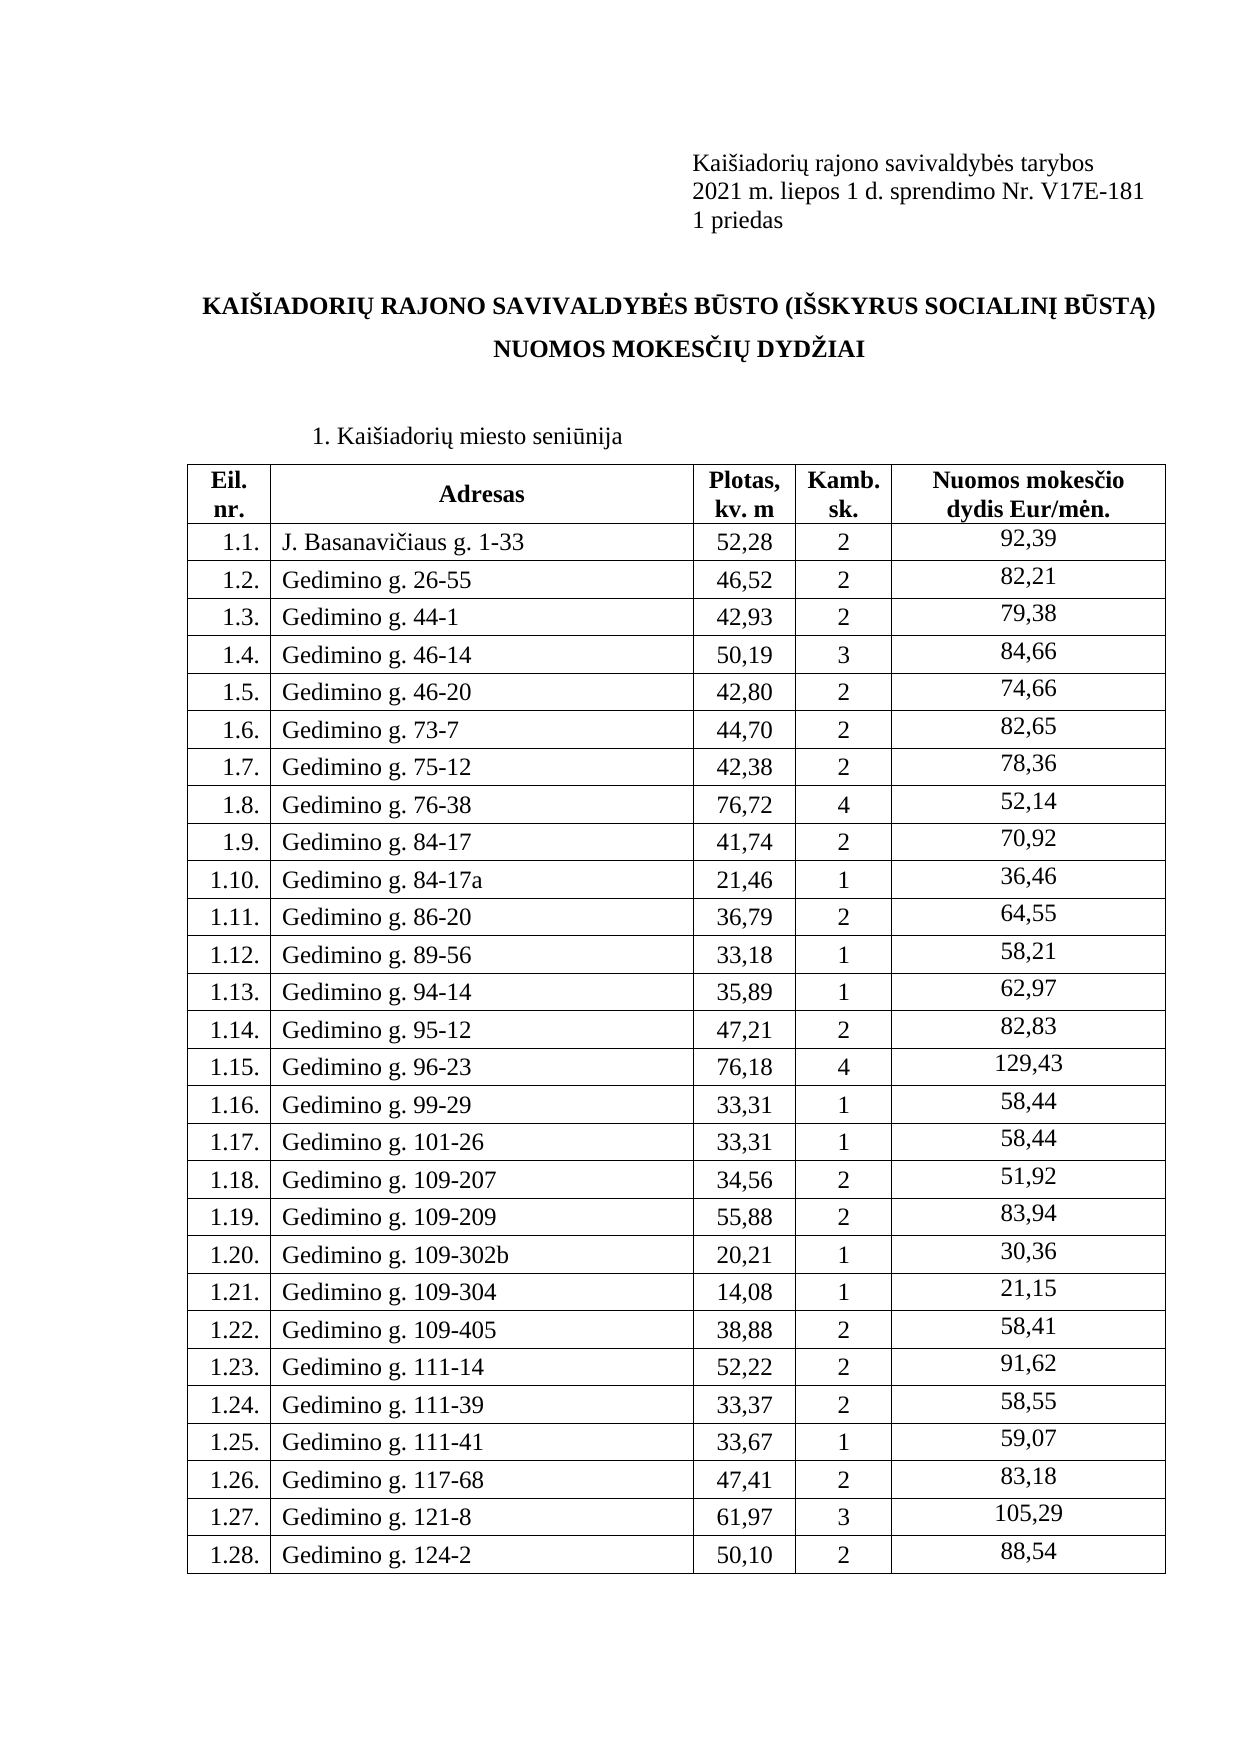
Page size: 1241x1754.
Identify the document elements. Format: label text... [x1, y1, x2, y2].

table_cell 3 [796, 1499, 891, 1535]
table_cell Gedimino g. 84-17a [271, 861, 693, 897]
table_cell 1.5. [188, 674, 270, 710]
table_cell 59,07 [892, 1424, 1165, 1460]
table_cell 78,36 [892, 749, 1165, 785]
table_cell 55,88 [694, 1199, 795, 1235]
table_cell 1.13. [188, 974, 270, 1010]
table_cell 84,66 [892, 636, 1165, 672]
table_cell Gedimino g. 111-39 [271, 1386, 693, 1422]
table_cell 36,46 [892, 861, 1165, 897]
table_cell 1.10. [188, 861, 270, 897]
table_cell 64,55 [892, 899, 1165, 935]
table_cell Gedimino g. 94-14 [271, 974, 693, 1010]
table_cell 1.11. [188, 899, 270, 935]
table_cell 44,70 [694, 711, 795, 747]
table_cell 58,21 [892, 936, 1165, 972]
table_header Plotas, kv. m [694, 465, 795, 522]
table_cell 1.27. [188, 1499, 270, 1535]
table_cell Gedimino g. 44-1 [271, 599, 693, 635]
table_cell 1.20. [188, 1236, 270, 1272]
table_cell 2 [796, 599, 891, 635]
table_cell Gedimino g. 95-12 [271, 1011, 693, 1047]
table_cell 62,97 [892, 974, 1165, 1010]
table_cell 1.1. [188, 524, 270, 560]
table_cell 2 [796, 1349, 891, 1385]
table_cell 4 [796, 1049, 891, 1085]
table_header Kamb. sk. [796, 465, 891, 522]
table_cell Gedimino g. 124-2 [271, 1536, 693, 1572]
table_cell 79,38 [892, 599, 1165, 635]
table_cell 2 [796, 1311, 891, 1347]
table_cell Gedimino g. 117-68 [271, 1461, 693, 1497]
table_cell 1 [796, 936, 891, 972]
table_cell 2 [796, 1536, 891, 1572]
table_cell Gedimino g. 101-26 [271, 1124, 693, 1160]
table_cell 82,21 [892, 561, 1165, 597]
table_cell 1.4. [188, 636, 270, 672]
table_cell 58,44 [892, 1124, 1165, 1160]
table_cell 2 [796, 1386, 891, 1422]
table_cell 92,39 [892, 524, 1165, 560]
table_cell 2 [796, 561, 891, 597]
table_cell 1 [796, 1424, 891, 1460]
table_cell 2 [796, 1461, 891, 1497]
table_cell Gedimino g. 75-12 [271, 749, 693, 785]
table_cell 50,10 [694, 1536, 795, 1572]
table_cell Gedimino g. 109-209 [271, 1199, 693, 1235]
table_cell 1.15. [188, 1049, 270, 1085]
table_cell 1.9. [188, 824, 270, 860]
table_cell 1.23. [188, 1349, 270, 1385]
table_cell 35,89 [694, 974, 795, 1010]
table_cell 33,31 [694, 1124, 795, 1160]
table_cell 2 [796, 1199, 891, 1235]
table_cell 88,54 [892, 1536, 1165, 1572]
table_cell 1.24. [188, 1386, 270, 1422]
table_cell 76,18 [694, 1049, 795, 1085]
table_cell 1 [796, 1124, 891, 1160]
table_cell 76,72 [694, 786, 795, 822]
table_cell 1 [796, 1236, 891, 1272]
table_cell 129,43 [892, 1049, 1165, 1085]
table_cell 82,65 [892, 711, 1165, 747]
table_cell 1.21. [188, 1274, 270, 1310]
table_cell 36,79 [694, 899, 795, 935]
table_cell 50,19 [694, 636, 795, 672]
table_cell Gedimino g. 46-14 [271, 636, 693, 672]
table_cell 42,38 [694, 749, 795, 785]
table_cell 52,14 [892, 786, 1165, 822]
table_cell 82,83 [892, 1011, 1165, 1047]
table_cell 47,21 [694, 1011, 795, 1047]
table_cell Gedimino g. 99-29 [271, 1086, 693, 1122]
table_cell 2 [796, 749, 891, 785]
table_cell 1.3. [188, 599, 270, 635]
table_cell 105,29 [892, 1499, 1165, 1535]
table_cell 51,92 [892, 1161, 1165, 1197]
table_cell 1.17. [188, 1124, 270, 1160]
table_cell 1.25. [188, 1424, 270, 1460]
table_cell Gedimino g. 121-8 [271, 1499, 693, 1535]
table_cell 4 [796, 786, 891, 822]
table_cell Gedimino g. 73-7 [271, 711, 693, 747]
table_cell 1.2. [188, 561, 270, 597]
table_cell 42,93 [694, 599, 795, 635]
table_cell 1.19. [188, 1199, 270, 1235]
text 1. Kaišiadorių miesto seniūnija [312, 421, 1181, 449]
table_cell 41,74 [694, 824, 795, 860]
text KAIŠIADORIŲ RAJONO SAVIVALDYBĖS BŪSTO (IŠSKYRUS SOCIALINĮ BŪSTĄ) NUOMOS MOKESČIŲ DYDŽIAI [177, 291, 1181, 363]
table_cell 61,97 [694, 1499, 795, 1535]
table_cell 1.28. [188, 1536, 270, 1572]
table_cell Gedimino g. 109-207 [271, 1161, 693, 1197]
table_cell 91,62 [892, 1349, 1165, 1385]
table_header Eil. nr. [188, 465, 270, 522]
table_cell 1.14. [188, 1011, 270, 1047]
table_cell 1.6. [188, 711, 270, 747]
table_cell 2 [796, 899, 891, 935]
table_cell 33,31 [694, 1086, 795, 1122]
table_cell 2 [796, 524, 891, 560]
table_cell 1.22. [188, 1311, 270, 1347]
table_cell 1.12. [188, 936, 270, 972]
table_cell 74,66 [892, 674, 1165, 710]
table_cell 58,55 [892, 1386, 1165, 1422]
table_cell Gedimino g. 26-55 [271, 561, 693, 597]
table_cell 1.8. [188, 786, 270, 822]
table_cell 70,92 [892, 824, 1165, 860]
table_header Nuomos mokesčio dydis Eur/mėn. [892, 465, 1165, 522]
table_cell 1.7. [188, 749, 270, 785]
text Kaišiadorių rajono savivaldybės tarybos [447, 148, 1181, 176]
table_cell 2 [796, 674, 891, 710]
table_cell 52,28 [694, 524, 795, 560]
table_cell Gedimino g. 86-20 [271, 899, 693, 935]
text 2021 m. liepos 1 d. sprendimo Nr. V17E-181 [447, 176, 1181, 205]
table_cell 30,36 [892, 1236, 1165, 1272]
text 1 priedas [447, 205, 1181, 234]
table_cell 58,41 [892, 1311, 1165, 1347]
table_cell 1.16. [188, 1086, 270, 1122]
table_cell Gedimino g. 109-302b [271, 1236, 693, 1272]
table_cell 2 [796, 824, 891, 860]
table_cell 2 [796, 1011, 891, 1047]
table_cell 46,52 [694, 561, 795, 597]
table_cell Gedimino g. 46-20 [271, 674, 693, 710]
table_cell 33,37 [694, 1386, 795, 1422]
table_cell 42,80 [694, 674, 795, 710]
table_cell Gedimino g. 111-14 [271, 1349, 693, 1385]
table_cell 83,18 [892, 1461, 1165, 1497]
table_cell 2 [796, 1161, 891, 1197]
table_cell 1 [796, 1274, 891, 1310]
table_cell 1 [796, 861, 891, 897]
table_cell 52,22 [694, 1349, 795, 1385]
table_cell 14,08 [694, 1274, 795, 1310]
table_cell Gedimino g. 109-304 [271, 1274, 693, 1310]
table_cell 2 [796, 711, 891, 747]
table_cell Gedimino g. 84-17 [271, 824, 693, 860]
table_cell J. Basanavičiaus g. 1-33 [271, 524, 693, 560]
table_cell 58,44 [892, 1086, 1165, 1122]
table_cell 38,88 [694, 1311, 795, 1347]
table_cell 21,46 [694, 861, 795, 897]
table_cell Gedimino g. 89-56 [271, 936, 693, 972]
table_cell 34,56 [694, 1161, 795, 1197]
table_cell 1.18. [188, 1161, 270, 1197]
table_cell 1 [796, 1086, 891, 1122]
table_cell Gedimino g. 109-405 [271, 1311, 693, 1347]
table_header Adresas [271, 465, 693, 522]
table_cell Gedimino g. 111-41 [271, 1424, 693, 1460]
table_cell 20,21 [694, 1236, 795, 1272]
table_cell Gedimino g. 96-23 [271, 1049, 693, 1085]
table_cell 1.26. [188, 1461, 270, 1497]
table_cell 3 [796, 636, 891, 672]
table_cell 83,94 [892, 1199, 1165, 1235]
table_cell 47,41 [694, 1461, 795, 1497]
table_cell 21,15 [892, 1274, 1165, 1310]
table_cell Gedimino g. 76-38 [271, 786, 693, 822]
table_cell 33,67 [694, 1424, 795, 1460]
table_cell 33,18 [694, 936, 795, 972]
table_cell 1 [796, 974, 891, 1010]
